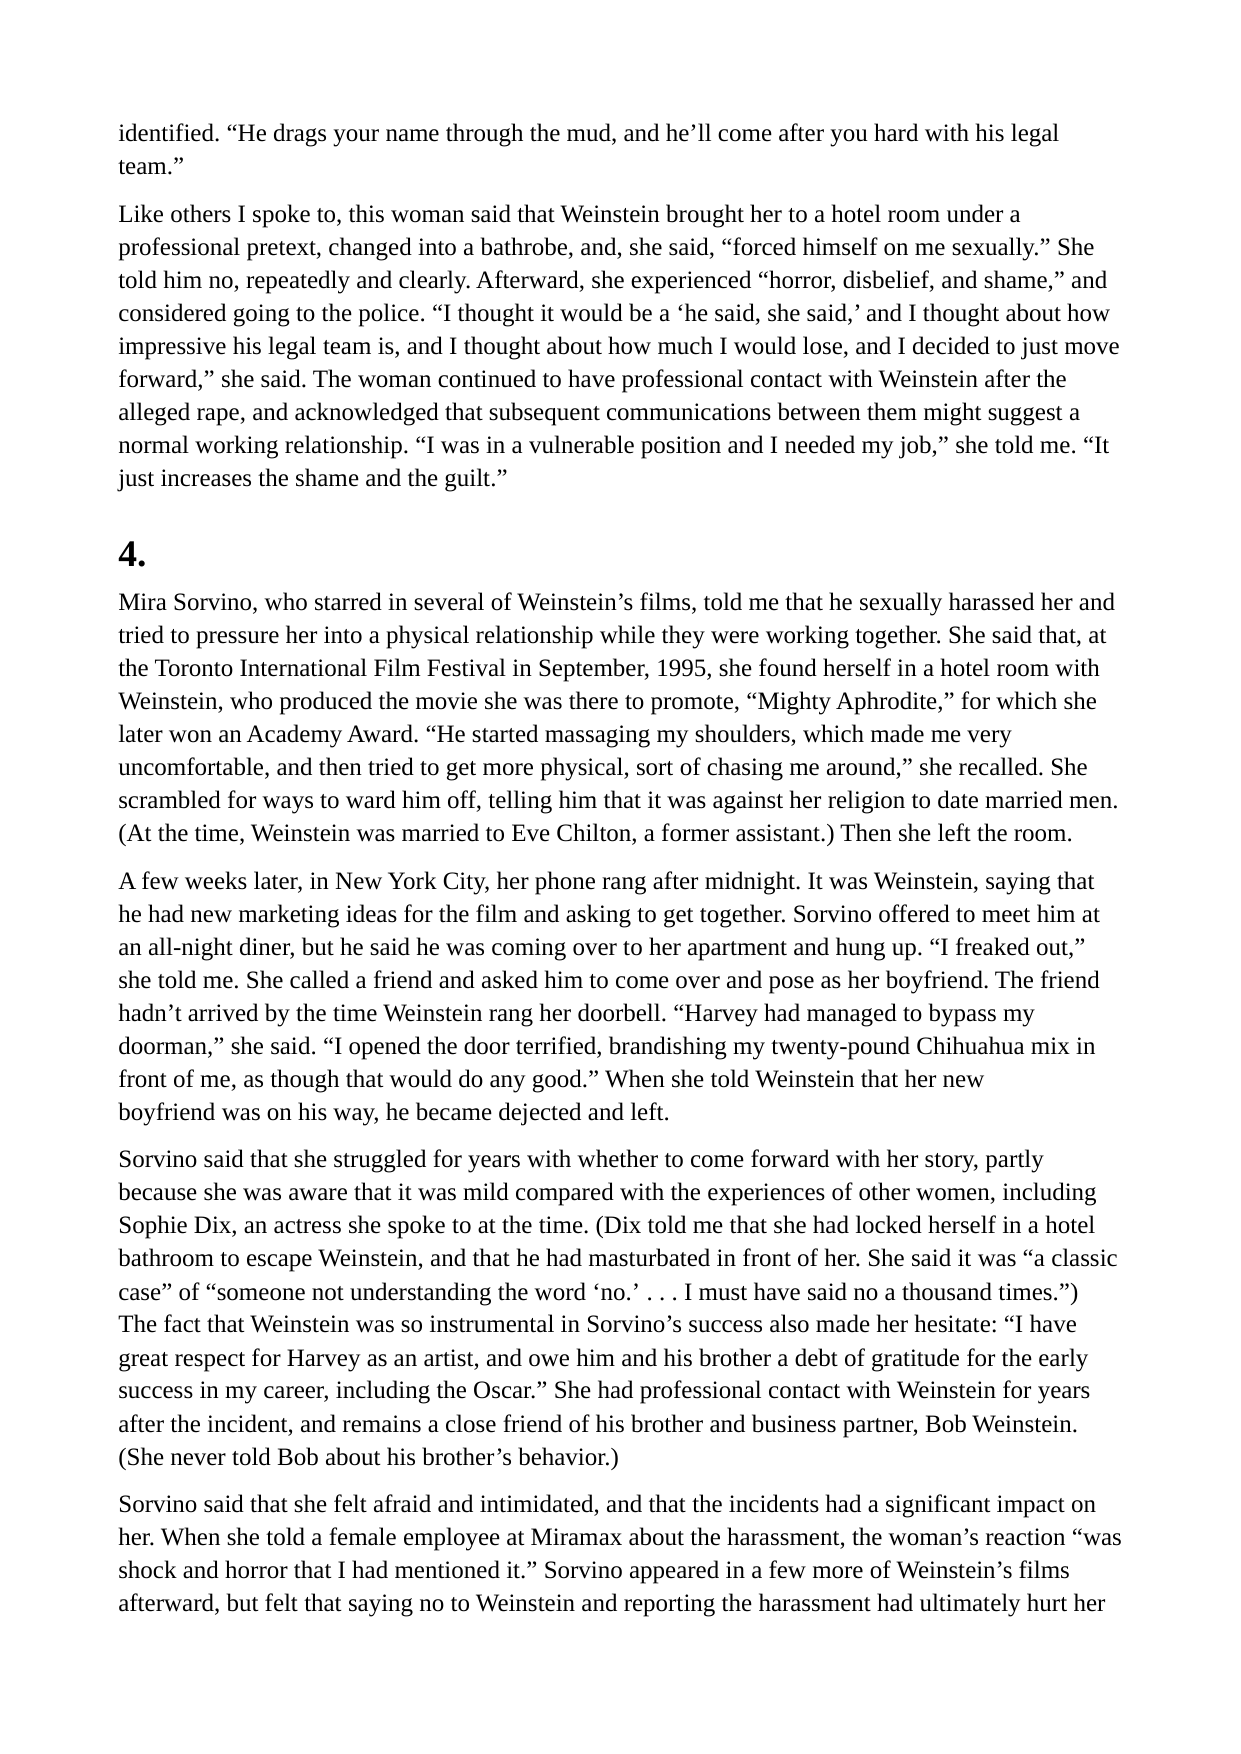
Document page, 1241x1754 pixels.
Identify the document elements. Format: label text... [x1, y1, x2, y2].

subtitle 4. [118, 531, 1122, 574]
text Sorvino said that she felt afraid and intimidated, and that the incidents had a significant impact on her. When she told a female employee at Miramax about the harassment, the woman’s reaction “was shock and horror that I had mentioned it.” Sorvino appeared in a few more of Weinstein’s films afterward, but felt that saying no to Weinstein and reporting the harassment had ultimately hurt her [118, 1489, 1122, 1617]
text identified. “He drags your name through the mud, and he’ll come after you hard with his legal team.” [118, 118, 1122, 180]
text Sorvino said that she struggled for years with whether to come forward with her story, partly because she was aware that it was mild compared with the experiences of other women, including Sophie Dix, an actress she spoke to at the time. (Dix told me that she had locked herself in a hotel bathroom to escape Weinstein, and that he had masturbated in front of her. She said it was “a classic case” of “someone not understanding the word ‘no.’ . . . I must have said no a thousand times.”) The fact that Weinstein was so instrumental in Sorvino’s success also made her hesitate: “I have great respect for Harvey as an artist, and owe him and his brother a debt of gratitude for the early success in my career, including the Oscar.” She had professional contact with Weinstein for years after the incident, and remains a close friend of his brother and business partner, Bob Weinstein. (She never told Bob about his brother’s behavior.) [118, 1144, 1122, 1470]
text Like others I spoke to, this woman said that Weinstein brought her to a hotel room under a professional pretext, changed into a bathrobe, and, she said, “forced himself on me sexually.” She told him no, repeatedly and clearly. Afterward, she experienced “horror, disbelief, and shame,” and considered going to the police. “I thought it would be a ‘he said, she said,’ and I thought about how impressive his legal team is, and I thought about how much I would lose, and I decided to just move forward,” she said. The woman continued to have professional contact with Weinstein after the alleged rape, and acknowledged that subsequent communications between them might suggest a normal working relationship. “I was in a vulnerable position and I needed my job,” she told me. “It just increases the shame and the guilt.” [118, 199, 1122, 492]
text A few weeks later, in New York City, her phone rang after midnight. It was Weinstein, saying that he had new marketing ideas for the film and asking to get together. Sorvino offered to meet him at an all-night diner, but he said he was coming over to her apartment and hung up. “I freaked out,” she told me. She called a friend and asked him to come over and pose as her boyfriend. The friend hadn’t arrived by the time Weinstein rang her doorbell. “Harvey had managed to bypass my doorman,” she said. “I opened the door terrified, brandishing my twenty-pound Chihuahua mix in front of me, as though that would do any good.” When she told Weinstein that her new boyfriend was on his way, he became dejected and left. [118, 866, 1122, 1126]
text Mira Sorvino, who starred in several of Weinstein’s films, told me that he sexually harassed her and tried to pressure her into a physical relationship while they were working together. She said that, at the Toronto International Film Festival in September, 1995, she found herself in a hotel room with Weinstein, who produced the movie she was there to promote, “Mighty Aphrodite,” for which she later won an Academy Award. “He started massaging my shoulders, which made me very uncomfortable, and then tried to get more physical, sort of chasing me around,” she recalled. She scrambled for ways to ward him off, telling him that it was against her religion to date married men. (At the time, Weinstein was married to Eve Chilton, a former assistant.) Then she left the room. [118, 587, 1122, 847]
